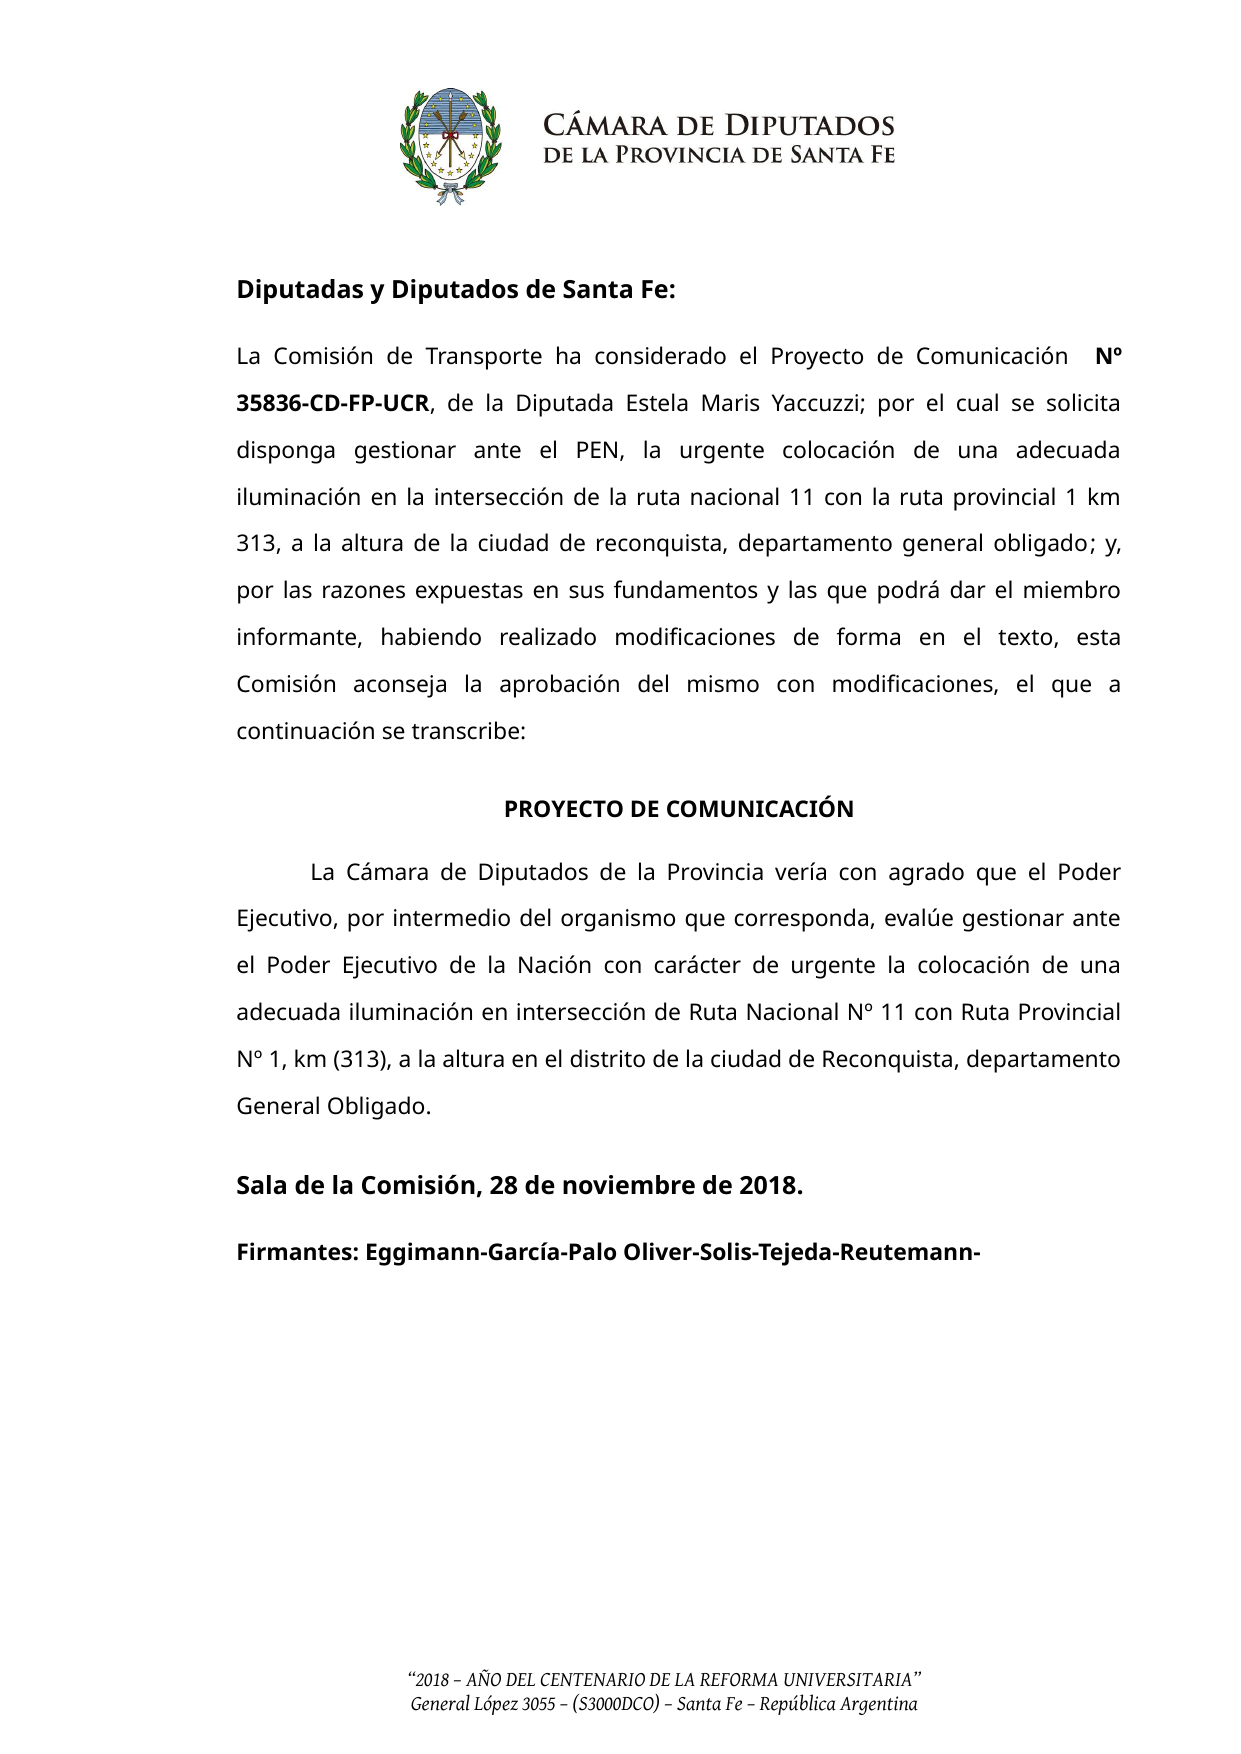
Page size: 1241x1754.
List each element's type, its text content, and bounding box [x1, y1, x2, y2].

picture [400, 88, 895, 210]
text La Comisión de Transporte ha considerado el Proyecto de Comunicación Nº 35836-CD-FP-UCR, de la Diputada Estela Maris Yaccuzzi; por el cual se solicita disponga gestionar ante el PEN, la urgente colocación de una adecuada iluminación en la intersección de la ruta nacional 11 con la ruta provincial 1 km 313, a la altura de la ciudad de reconquista, departamento general obligado; y, por las razones expuestas en sus fundamentos y las que podrá dar el miembro informante, habiendo realizado modificaciones de forma en el texto, esta Comisión aconseja la aprobación del mismo con modificaciones, el que a continuación se transcribe: [236, 340, 1122, 746]
text Firmantes: Eggimann-García-Palo Oliver-Solis-Tejeda-Reutemann- [236, 1236, 1122, 1267]
text Sala de la Comisión, 28 de noviembre de 2018. [236, 1168, 1122, 1202]
text Diputadas y Diputados de Santa Fe: [236, 272, 1122, 306]
text PROYECTO DE COMUNICACIÓN [236, 793, 1122, 824]
text La Cámara de Diputados de la Provincia vería con agrado que el Poder Ejecutivo, por intermedio del organismo que corresponda, evalúe gestionar ante el Poder Ejecutivo de la Nación con carácter de urgente la colocación de una adecuada iluminación en intersección de Ruta Nacional Nº 11 con Ruta Provincial Nº 1, km (313), a la altura en el distrito de la ciudad de Reconquista, departamento General Obligado. [236, 855, 1122, 1121]
